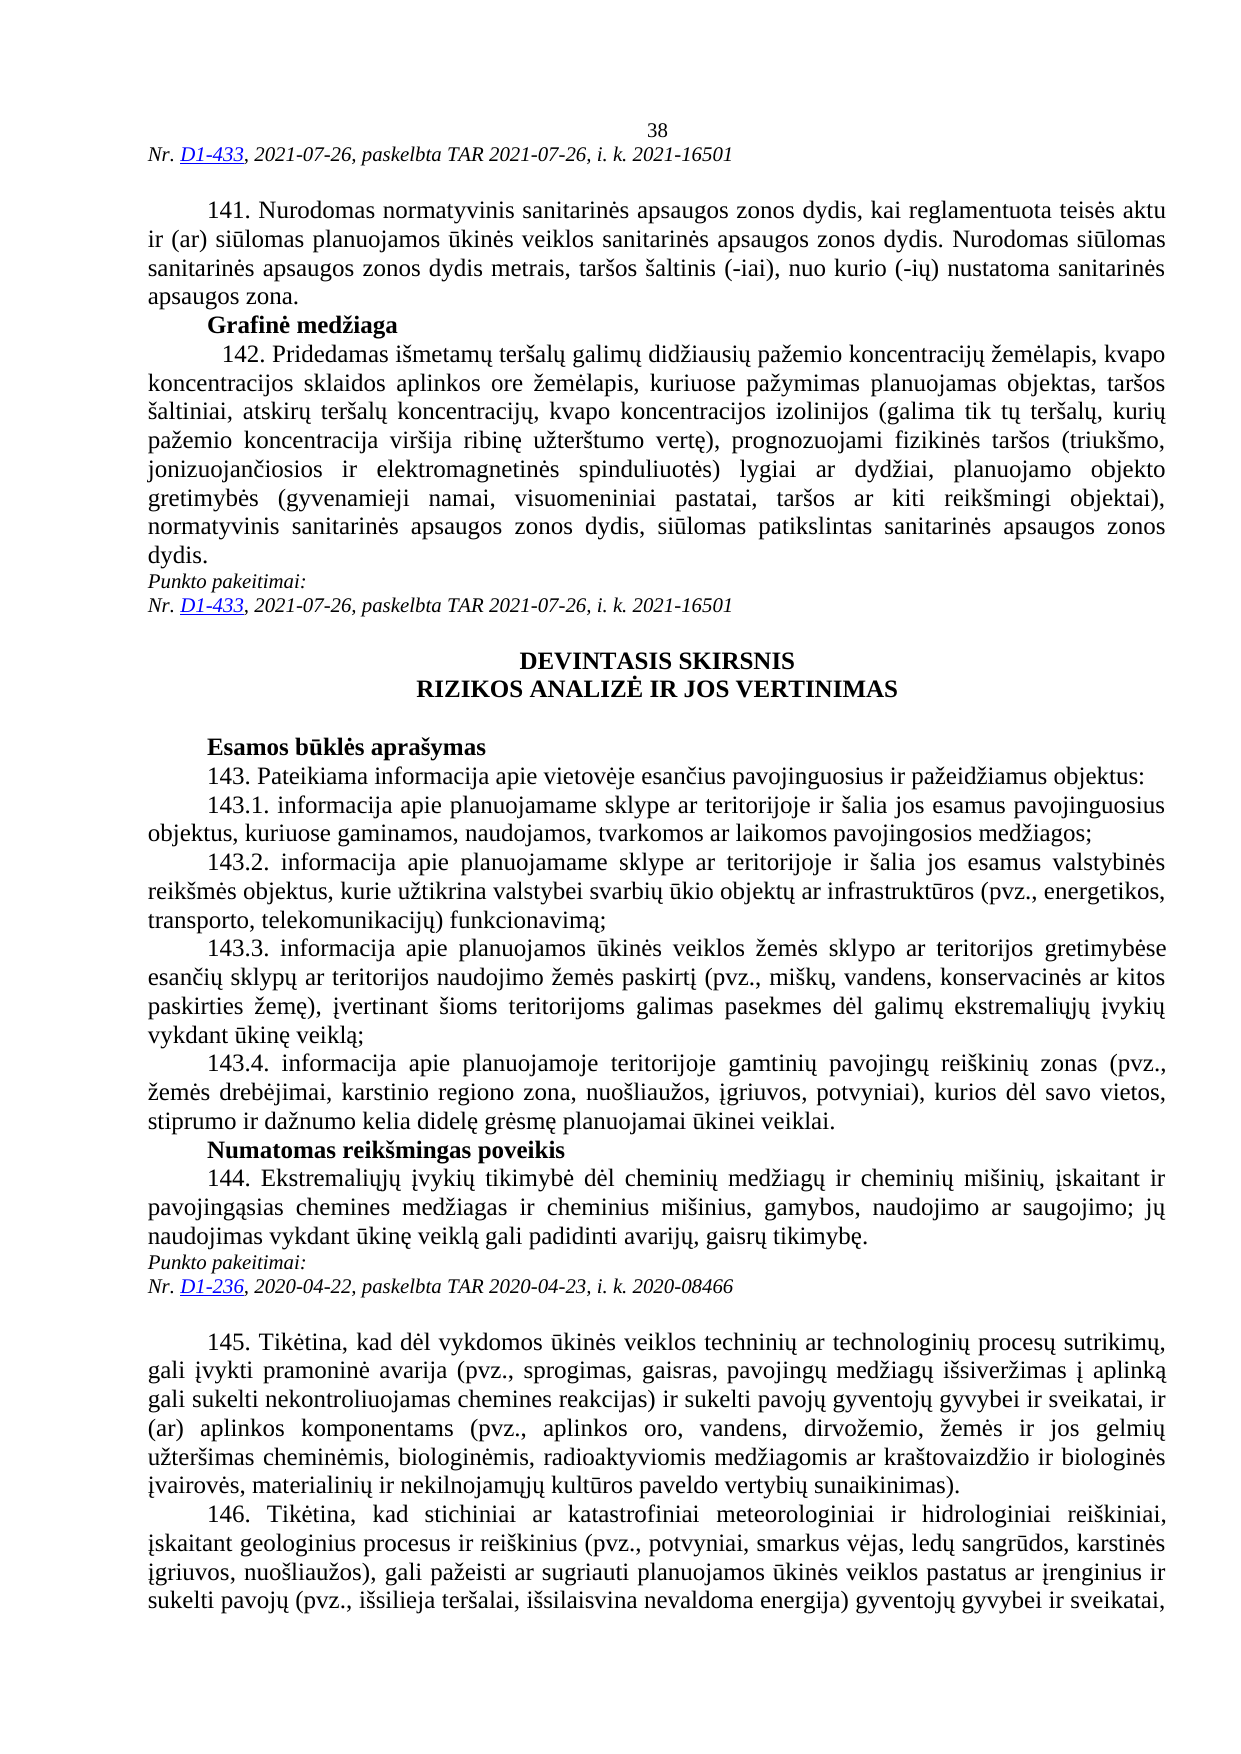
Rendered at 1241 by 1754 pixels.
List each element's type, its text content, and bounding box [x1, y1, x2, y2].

text 143.3. informacija apie planuojamos ūkinės veiklos žemės sklypo ar teritorijos gretimybėse esančių sklypų ar teritorijos naudojimo žemės paskirtį (pvz., miškų, vandens, konservacinės ar kitos paskirties žemę), įvertinant šioms teritorijoms galimas pasekmes dėl galimų ekstremaliųjų įvykių vykdant ūkinę veiklą; [148, 933, 1167, 1048]
text Nr. D1-236, 2020-04-22, paskelbta TAR 2020-04-23, i. k. 2020-08466 [148, 1274, 1167, 1298]
text Punkto pakeitimai: [148, 569, 1167, 593]
text Punkto pakeitimai: [148, 1250, 1167, 1274]
text RIZIKOS ANALIZĖ IR JOS VERTINIMAS [148, 674, 1167, 703]
text 143.2. informacija apie planuojamame sklype ar teritorijoje ir šalia jos esamus valstybinės reikšmės objektus, kurie užtikrina valstybei svarbių ūkio objektų ar infrastruktūros (pvz., energetikos, transporto, telekomunikacijų) funkcionavimą; [148, 847, 1167, 933]
text 143.4. informacija apie planuojamoje teritorijoje gamtinių pavojingų reiškinių zonas (pvz., žemės drebėjimai, karstinio regiono zona, nuošliaužos, įgriuvos, potvyniai), kurios dėl savo vietos, stiprumo ir dažnumo kelia didelę grėsmę planuojamai ūkinei veiklai. [148, 1048, 1167, 1135]
text 145. Tikėtina, kad dėl vykdomos ūkinės veiklos techninių ar technologinių procesų sutrikimų, gali įvykti pramoninė avarija (pvz., sprogimas, gaisras, pavojingų medžiagų išsiveržimas į aplinką gali sukelti nekontroliuojamas chemines reakcijas) ir sukelti pavojų gyventojų gyvybei ir sveikatai, ir (ar) aplinkos komponentams (pvz., aplinkos oro, vandens, dirvožemio, žemės ir jos gelmių užteršimas cheminėmis, biologinėmis, radioaktyviomis medžiagomis ar kraštovaizdžio ir biologinės įvairovės, materialinių ir nekilnojamųjų kultūros paveldo vertybių sunaikinimas). [148, 1327, 1167, 1499]
text 143.1. informacija apie planuojamame sklype ar teritorijoje ir šalia jos esamus pavojinguosius objektus, kuriuose gaminamos, naudojamos, tvarkomos ar laikomos pavojingosios medžiagos; [148, 790, 1167, 847]
text Esamos būklės aprašymas [148, 732, 1167, 761]
text Numatomas reikšmingas poveikis [148, 1135, 1167, 1163]
text 141. Nurodomas normatyvinis sanitarinės apsaugos zonos dydis, kai reglamentuota teisės aktu ir (ar) siūlomas planuojamos ūkinės veiklos sanitarinės apsaugos zonos dydis. Nurodomas siūlomas sanitarinės apsaugos zonos dydis metrais, taršos šaltinis (-iai), nuo kurio (-ių) nustatoma sanitarinės apsaugos zona. [148, 195, 1167, 310]
text 144. Ekstremaliųjų įvykių tikimybė dėl cheminių medžiagų ir cheminių mišinių, įskaitant ir pavojingąsias chemines medžiagas ir cheminius mišinius, gamybos, naudojimo ar saugojimo; jų naudojimas vykdant ūkinę veiklą gali padidinti avarijų, gaisrų tikimybę. [148, 1163, 1167, 1250]
text DEVINTASIS SKIRSNIS [148, 646, 1167, 674]
text Grafinė medžiaga [148, 310, 1167, 339]
text 146. Tikėtina, kad stichiniai ar katastrofiniai meteorologiniai ir hidrologiniai reiškiniai, įskaitant geologinius procesus ir reiškinius (pvz., potvyniai, smarkus vėjas, ledų sangrūdos, karstinės įgriuvos, nuošliaužos), gali pažeisti ar sugriauti planuojamos ūkinės veiklos pastatus ar įrenginius ir sukelti pavojų (pvz., išsilieja teršalai, išsilaisvina nevaldoma energija) gyventojų gyvybei ir sveikatai, [148, 1499, 1167, 1614]
text 143. Pateikiama informacija apie vietovėje esančius pavojinguosius ir pažeidžiamus objektus: [148, 761, 1167, 790]
text Nr. D1-433, 2021-07-26, paskelbta TAR 2021-07-26, i. k. 2021-16501 [148, 142, 1167, 166]
text 142. Pridedamas išmetamų teršalų galimų didžiausių pažemio koncentracijų žemėlapis, kvapo koncentracijos sklaidos aplinkos ore žemėlapis, kuriuose pažymimas planuojamas objektas, taršos šaltiniai, atskirų teršalų koncentracijų, kvapo koncentracijos izolinijos (galima tik tų teršalų, kurių pažemio koncentracija viršija ribinę užterštumo vertę), prognozuojami fizikinės taršos (triukšmo, jonizuojančiosios ir elektromagnetinės spinduliuotės) lygiai ar dydžiai, planuojamo objekto gretimybės (gyvenamieji namai, visuomeniniai pastatai, taršos ar kiti reikšmingi objektai), normatyvinis sanitarinės apsaugos zonos dydis, siūlomas patikslintas sanitarinės apsaugos zonos dydis. [148, 339, 1167, 569]
text Nr. D1-433, 2021-07-26, paskelbta TAR 2021-07-26, i. k. 2021-16501 [148, 593, 1167, 617]
